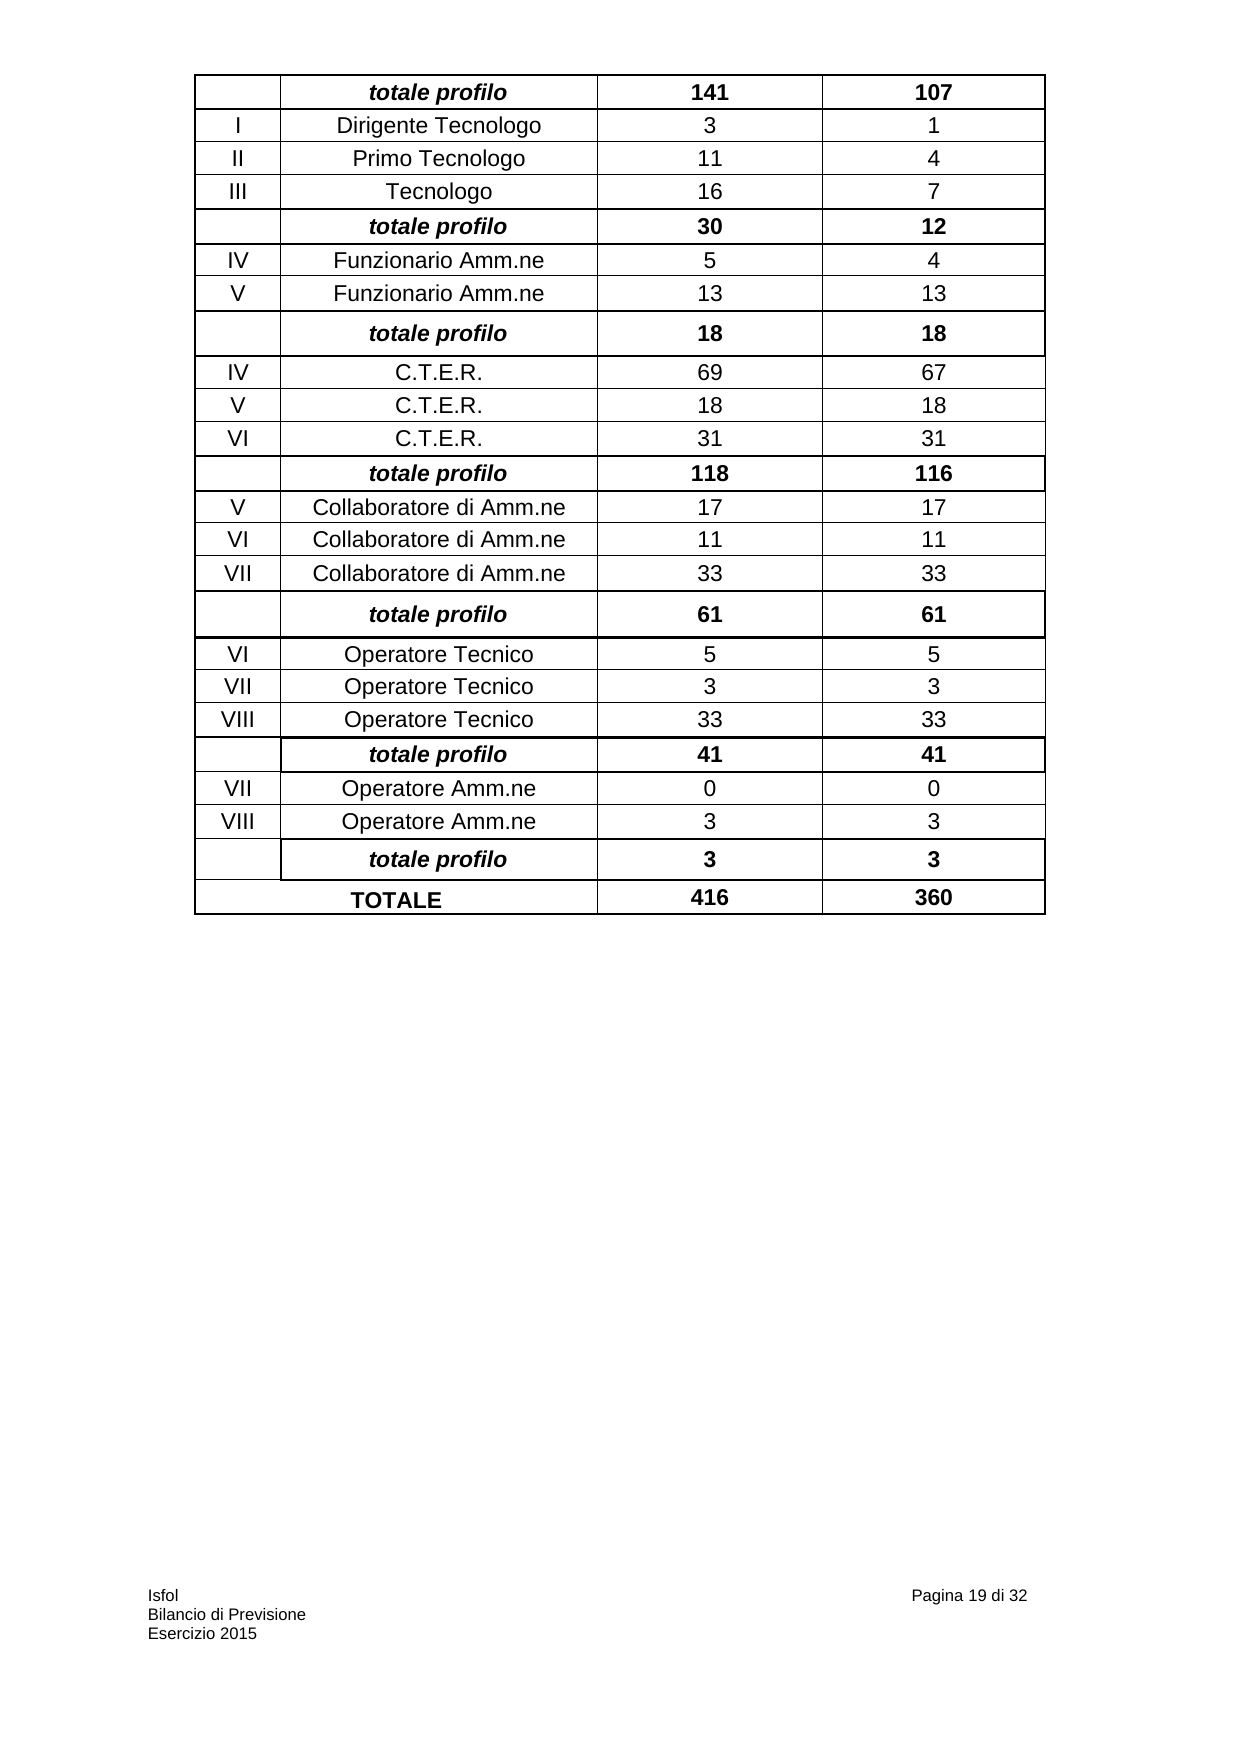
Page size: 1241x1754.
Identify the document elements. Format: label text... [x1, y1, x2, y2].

table_cell [196, 738, 280, 771]
table_cell 18 [823, 389, 1045, 421]
table_cell 61 [598, 592, 822, 636]
table_cell totale profilo [281, 76, 597, 108]
table_cell totale profilo [281, 457, 597, 489]
table_cell 3 [598, 110, 822, 141]
table_cell 18 [823, 312, 1044, 355]
table_cell 11 [823, 523, 1045, 555]
table_cell Collaboratore di Amm.ne [281, 492, 597, 522]
table_cell Operatore Tecnico [281, 670, 597, 702]
table_cell VII [196, 772, 280, 803]
table_cell VI [196, 523, 280, 555]
table_cell 118 [598, 457, 822, 489]
table_cell V [196, 389, 280, 421]
table_cell VI [196, 422, 280, 455]
table_cell [196, 839, 280, 878]
table_cell II [196, 142, 280, 174]
table_cell [196, 210, 280, 243]
table_cell 5 [823, 639, 1045, 669]
table_cell 1 [823, 110, 1044, 141]
table_cell VII [196, 670, 280, 702]
table_cell IV [196, 245, 280, 275]
table_cell 16 [598, 175, 822, 208]
table_cell VI [196, 639, 280, 669]
table_cell 69 [598, 357, 822, 388]
table_cell 17 [823, 492, 1045, 522]
table_cell 30 [598, 210, 822, 243]
table_cell Collaboratore di Amm.ne [281, 556, 597, 589]
table_cell 33 [598, 703, 822, 736]
table_cell [196, 312, 280, 355]
table_cell 41 [598, 739, 822, 771]
table_cell 31 [598, 422, 822, 455]
table_cell VIII [196, 703, 280, 736]
table_cell 7 [823, 175, 1044, 208]
table_cell I [196, 110, 280, 141]
table_cell Operatore Amm.ne [281, 773, 597, 803]
table_cell 13 [598, 276, 822, 310]
table_cell 116 [823, 457, 1044, 489]
table_cell Funzionario Amm.ne [281, 276, 597, 310]
table_cell V [196, 276, 280, 310]
table_cell 13 [823, 276, 1044, 310]
table_cell 18 [598, 312, 822, 355]
table_cell 33 [598, 556, 822, 589]
table_cell V [196, 492, 280, 522]
table_cell 3 [823, 805, 1045, 838]
table_cell Operatore Amm.ne [281, 805, 597, 838]
table_cell 3 [598, 805, 822, 838]
table_cell 416 [598, 881, 822, 913]
table_cell [196, 457, 280, 489]
table_cell 17 [598, 492, 822, 522]
table_cell 67 [823, 357, 1045, 388]
table_cell Operatore Tecnico [281, 703, 597, 736]
table_cell 107 [823, 76, 1044, 108]
table_cell 3 [598, 670, 822, 702]
table_cell Primo Tecnologo [281, 142, 597, 174]
table_cell Collaboratore di Amm.ne [281, 523, 597, 555]
table_cell 141 [598, 76, 822, 108]
table_cell 4 [823, 142, 1044, 174]
table_cell Funzionario Amm.ne [281, 245, 597, 275]
table_cell IV [196, 357, 280, 388]
table_cell 5 [598, 245, 822, 275]
table_cell TOTALE [196, 880, 597, 913]
table_cell 12 [823, 210, 1044, 243]
table_cell 33 [823, 703, 1045, 736]
table_cell 0 [598, 773, 822, 803]
table_cell III [196, 175, 280, 208]
table_cell 31 [823, 422, 1045, 455]
table_cell 4 [823, 245, 1044, 275]
table_cell C.T.E.R. [281, 422, 597, 455]
table_cell 0 [823, 773, 1045, 803]
table_cell 41 [823, 739, 1044, 771]
table_cell 11 [598, 142, 822, 174]
table_cell C.T.E.R. [281, 389, 597, 421]
table_cell 3 [823, 670, 1045, 702]
table_cell totale profilo [281, 210, 597, 243]
table_cell 61 [823, 592, 1044, 636]
table_cell 18 [598, 389, 822, 421]
table_cell 360 [823, 881, 1044, 913]
table_cell VII [196, 556, 280, 589]
table_cell totale profilo [281, 312, 597, 355]
table_cell totale profilo [281, 592, 597, 636]
table_cell totale profilo [282, 840, 597, 878]
table_cell totale profilo [282, 739, 597, 771]
table_cell VIII [196, 805, 280, 838]
table_cell 33 [823, 556, 1045, 589]
table_cell C.T.E.R. [281, 357, 597, 388]
table_cell [196, 76, 280, 108]
table_cell 5 [598, 639, 822, 669]
table_cell [196, 592, 280, 636]
table_cell 11 [598, 523, 822, 555]
table_cell 3 [823, 840, 1044, 878]
table_cell 3 [598, 840, 822, 878]
table_cell Operatore Tecnico [281, 639, 597, 669]
table_cell Dirigente Tecnologo [281, 110, 597, 141]
table_cell Tecnologo [281, 175, 597, 208]
